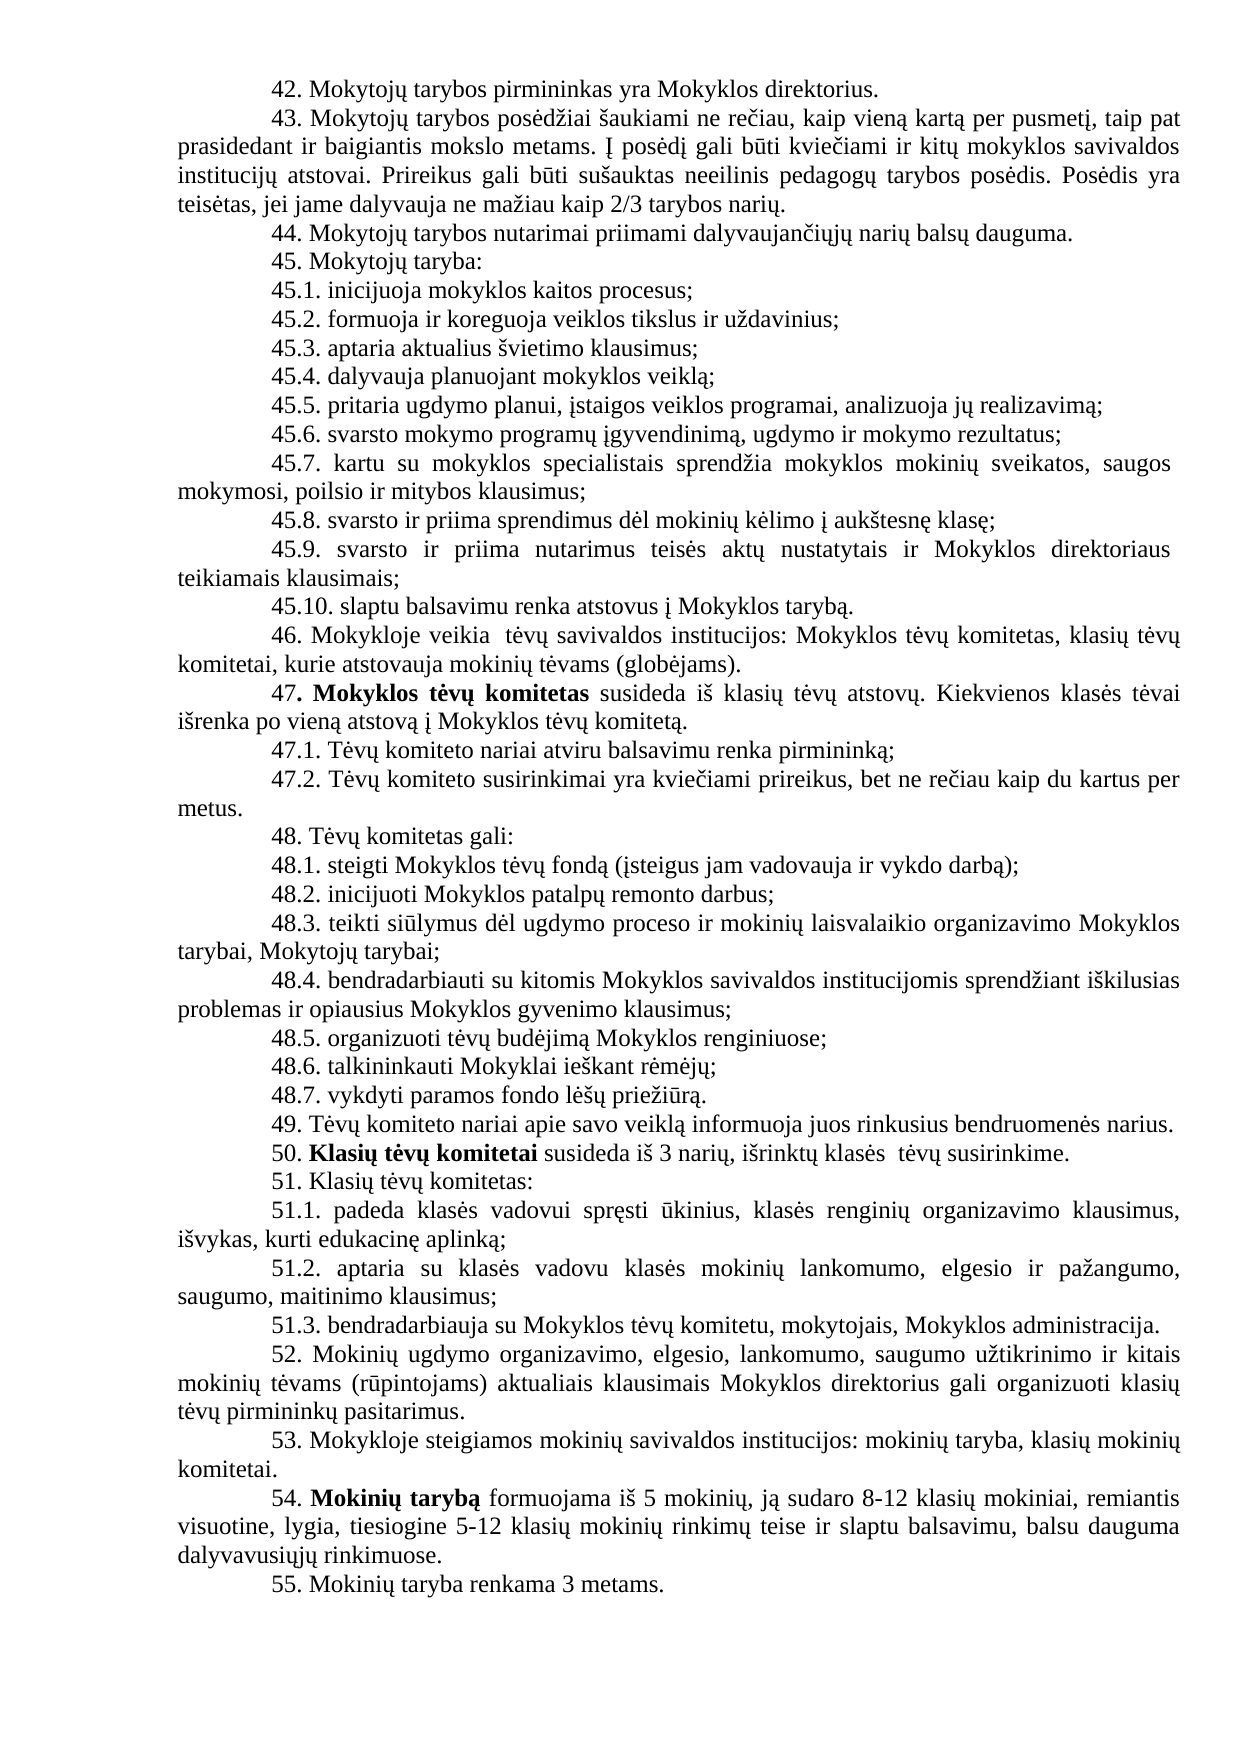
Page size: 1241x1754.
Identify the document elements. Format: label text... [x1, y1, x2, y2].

text 48. Tėvų komitetas gali: [177, 821, 1181, 850]
text 51.2. aptaria su klasės vadovu klasės mokinių lankomumo, elgesio ir pažangumo, saugumo, maitinimo klausimus; [177, 1253, 1181, 1310]
text 44. Mokytojų tarybos nutarimai priimami dalyvaujančiųjų narių balsų dauguma. [177, 218, 1181, 246]
text 51.3. bendradarbiauja su Mokyklos tėvų komitetu, mokytojais, Mokyklos administracija. [177, 1310, 1181, 1339]
text 48.2. inicijuoti Mokyklos patalpų remonto darbus; [177, 879, 1181, 908]
text 43. Mokytojų tarybos posėdžiai šaukiami ne rečiau, kaip vieną kartą per pusmetį, taip pat prasidedant ir baigiantis mokslo metams. Į posėdį gali būti kviečiami ir kitų mokyklos savivaldos institucijų atstovai. Prireikus gali būti sušauktas neeilinis pedagogų tarybos posėdis. Posėdis yra teisėtas, jei jame dalyvauja ne mažiau kaip 2/3 tarybos narių. [177, 103, 1181, 218]
text 47.1. Tėvų komiteto nariai atviru balsavimu renka pirmininką; [177, 735, 1181, 764]
text 51.1. padeda klasės vadovui spręsti ūkinius, klasės renginių organizavimo klausimus, išvykas, kurti edukacinę aplinką; [177, 1195, 1181, 1253]
text 48.7. vykdyti paramos fondo lėšų priežiūrą. [177, 1080, 1181, 1109]
text 48.4. bendradarbiauti su kitomis Mokyklos savivaldos institucijomis sprendžiant iškilusias problemas ir opiausius Mokyklos gyvenimo klausimus; [177, 965, 1181, 1023]
text 45.9. svarsto ir priima nutarimus teisės aktų nustatytais ir Mokyklos direktoriaus teikiamais klausimais; [177, 534, 1172, 591]
text 51. Klasių tėvų komitetas: [177, 1166, 1181, 1195]
text 46. Mokykloje veikia tėvų savivaldos institucijos: Mokyklos tėvų komitetas, klasių tėvų komitetai, kurie atstovauja mokinių tėvams (globėjams). [177, 620, 1181, 678]
text 45.4. dalyvauja planuojant mokyklos veiklą; [177, 361, 1172, 390]
text 48.3. teikti siūlymus dėl ugdymo proceso ir mokinių laisvalaikio organizavimo Mokyklos tarybai, Mokytojų tarybai; [177, 908, 1181, 965]
text 45.5. pritaria ugdymo planui, įstaigos veiklos programai, analizuoja jų realizavimą; [177, 390, 1172, 419]
text 47. Mokyklos tėvų komitetas susideda iš klasių tėvų atstovų. Kiekvienos klasės tėvai išrenka po vieną atstovą į Mokyklos tėvų komitetą. [177, 678, 1181, 735]
text 53. Mokykloje steigiamos mokinių savivaldos institucijos: mokinių taryba, klasių mokinių komitetai. [177, 1425, 1181, 1483]
text 45.3. aptaria aktualius švietimo klausimus; [177, 333, 1172, 361]
text 45.1. inicijuoja mokyklos kaitos procesus; [177, 275, 1172, 304]
text 45.8. svarsto ir priima sprendimus dėl mokinių kėlimo į aukštesnę klasę; [177, 505, 1172, 534]
text 45.7. kartu su mokyklos specialistais sprendžia mokyklos mokinių sveikatos, saugos mokymosi, poilsio ir mitybos klausimus; [177, 448, 1172, 505]
text 45.6. svarsto mokymo programų įgyvendinimą, ugdymo ir mokymo rezultatus; [177, 419, 1172, 448]
text 48.1. steigti Mokyklos tėvų fondą (įsteigus jam vadovauja ir vykdo darbą); [271, 850, 1181, 879]
text 55. Mokinių taryba renkama 3 metams. [177, 1569, 1181, 1598]
text 54. Mokinių tarybą formuojama iš 5 mokinių, ją sudaro 8-12 klasių mokiniai, remiantis visuotine, lygia, tiesiogine 5-12 klasių mokinių rinkimų teise ir slaptu balsavimu, balsu dauguma dalyvavusiųjų rinkimuose. [177, 1483, 1181, 1569]
text 50. Klasių tėvų komitetai susideda iš 3 narių, išrinktų klasės tėvų susirinkime. [177, 1138, 1181, 1166]
text 42. Mokytojų tarybos pirmininkas yra Mokyklos direktorius. [177, 74, 1181, 103]
text 49. Tėvų komiteto nariai apie savo veiklą informuoja juos rinkusius bendruomenės narius. [177, 1109, 1181, 1138]
text 45.2. formuoja ir koreguoja veiklos tikslus ir uždavinius; [177, 304, 1172, 333]
text 52. Mokinių ugdymo organizavimo, elgesio, lankomumo, saugumo užtikrinimo ir kitais mokinių tėvams (rūpintojams) aktualiais klausimais Mokyklos direktorius gali organizuoti klasių tėvų pirmininkų pasitarimus. [177, 1339, 1181, 1425]
text 45. Mokytojų taryba: [177, 246, 1181, 275]
text 47.2. Tėvų komiteto susirinkimai yra kviečiami prireikus, bet ne rečiau kaip du kartus per metus. [177, 764, 1181, 821]
text 48.6. talkininkauti Mokyklai ieškant rėmėjų; [177, 1051, 1181, 1080]
text 45.10. slaptu balsavimu renka atstovus į Mokyklos tarybą. [177, 591, 1172, 620]
text 48.5. organizuoti tėvų budėjimą Mokyklos renginiuose; [177, 1023, 1181, 1051]
